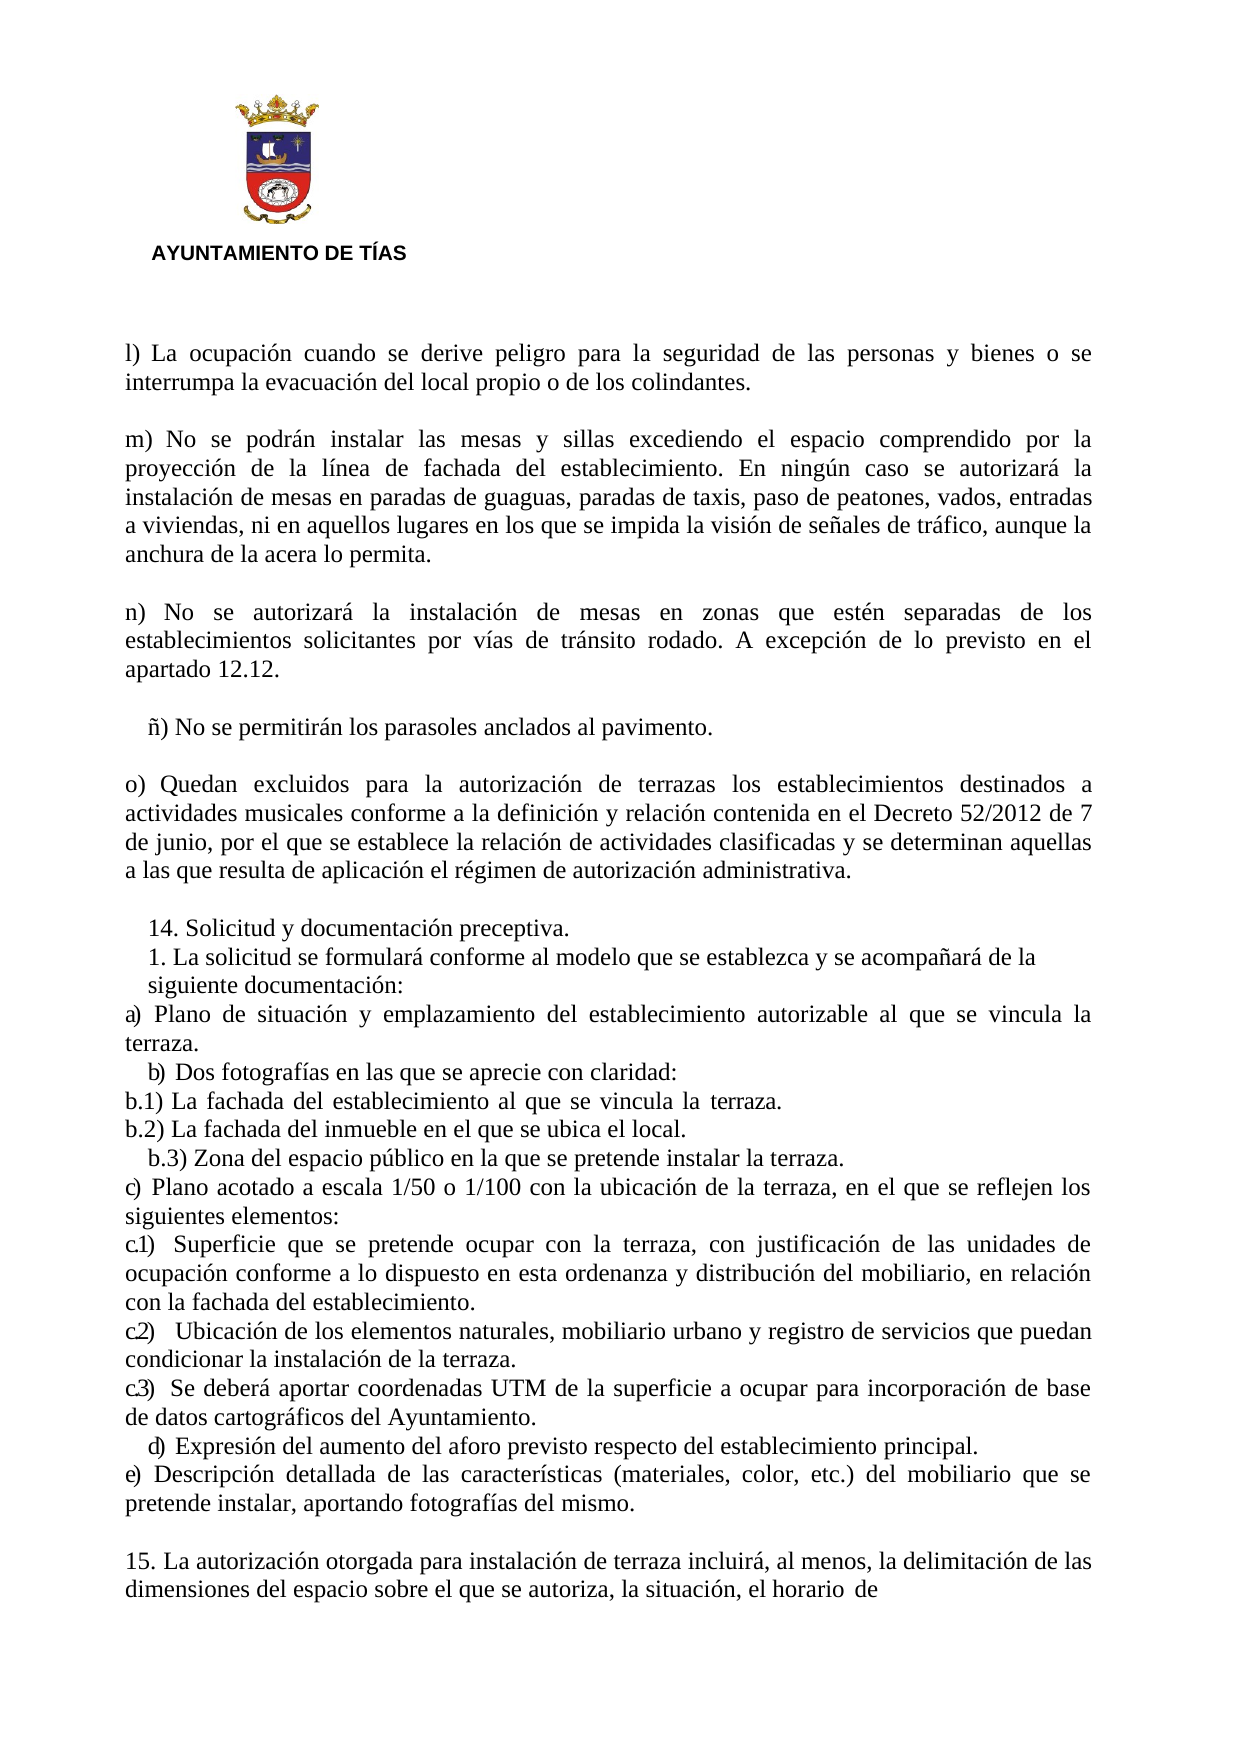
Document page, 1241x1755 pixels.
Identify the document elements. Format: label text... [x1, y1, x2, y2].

text 1. La solicitud se formulará conforme al modelo que se establezca y se acompañará de la siguiente documentación: [148, 942, 1105, 999]
list Superficie que se pretende ocupar con la terraza, con justificación de las unidades de ocupación conforme a lo dispuesto en esta ordenanza y distribución del mobiliario, en relación con la fachada del establecimiento. [125, 1229, 1093, 1316]
list Dos fotografías en las que se aprecie con claridad: [148, 1057, 1105, 1086]
list Se deberá aportar coordenadas UTM de la superficie a ocupar para incorporación de base de datos cartográficos del Ayuntamiento. [125, 1373, 1093, 1431]
text 14. Solicitud y documentación preceptiva. [148, 913, 1105, 942]
text b.3) Zona del espacio público en la que se pretende instalar la terraza. [148, 1143, 1105, 1172]
list No se podrán instalar las mesas y sillas excediendo el espacio comprendido por la proyección de la línea de fachada del establecimiento. En ningún caso se autorizará la instalación de mesas en paradas de guaguas, paradas de taxis, paso de peatones, vados, entradas a viviendas, ni en aquellos lugares en los que se impida la visión de señales de tráfico, aunque la anchura de la acera lo permita. [125, 424, 1093, 568]
list Descripción detallada de las características (materiales, color, etc.) del mobiliario que se pretende instalar, aportando fotografías del mismo. [125, 1459, 1092, 1517]
list La autorización otorgada para instalación de terraza incluirá, al menos, la delimitación de las dimensiones del espacio sobre el que se autoriza, la situación, el horario de [125, 1546, 1093, 1603]
text ñ) No se permitirán los parasoles anclados al pavimento. [148, 712, 1105, 741]
list La ocupación cuando se derive peligro para la seguridad de las personas y bienes o se interrumpa la evacuación del local propio o de los colindantes. [125, 338, 1093, 396]
list Quedan excluidos para la autorización de terrazas los establecimientos destinados a actividades musicales conforme a la definición y relación contenida en el Decreto 52/2012 de 7 de junio, por el que se establece la relación de actividades clasificadas y se determinan aquellas a las que resulta de aplicación el régimen de autorización administrativa. [125, 769, 1093, 884]
list Ubicación de los elementos naturales, mobiliario urbano y registro de servicios que puedan condicionar la instalación de la terraza. [125, 1316, 1093, 1373]
list La fachada del establecimiento al que se vincula la terraza. b.2) La fachada del inmueble en el que se ubica el local. [125, 1086, 782, 1143]
list Plano acotado a escala 1/50 o 1/100 con la ubicación de la terraza, en el que se reflejen los siguientes elementos: [125, 1172, 1092, 1229]
list Expresión del aumento del aforo previsto respecto del establecimiento principal. [148, 1431, 1105, 1459]
list No se autorizará la instalación de mesas en zonas que estén separadas de los establecimientos solicitantes por vías de tránsito rodado. A excepción de lo previsto en el apartado 12.12. [125, 597, 1093, 683]
list Plano de situación y emplazamiento del establecimiento autorizable al que se vincula la terraza. [125, 999, 1092, 1057]
